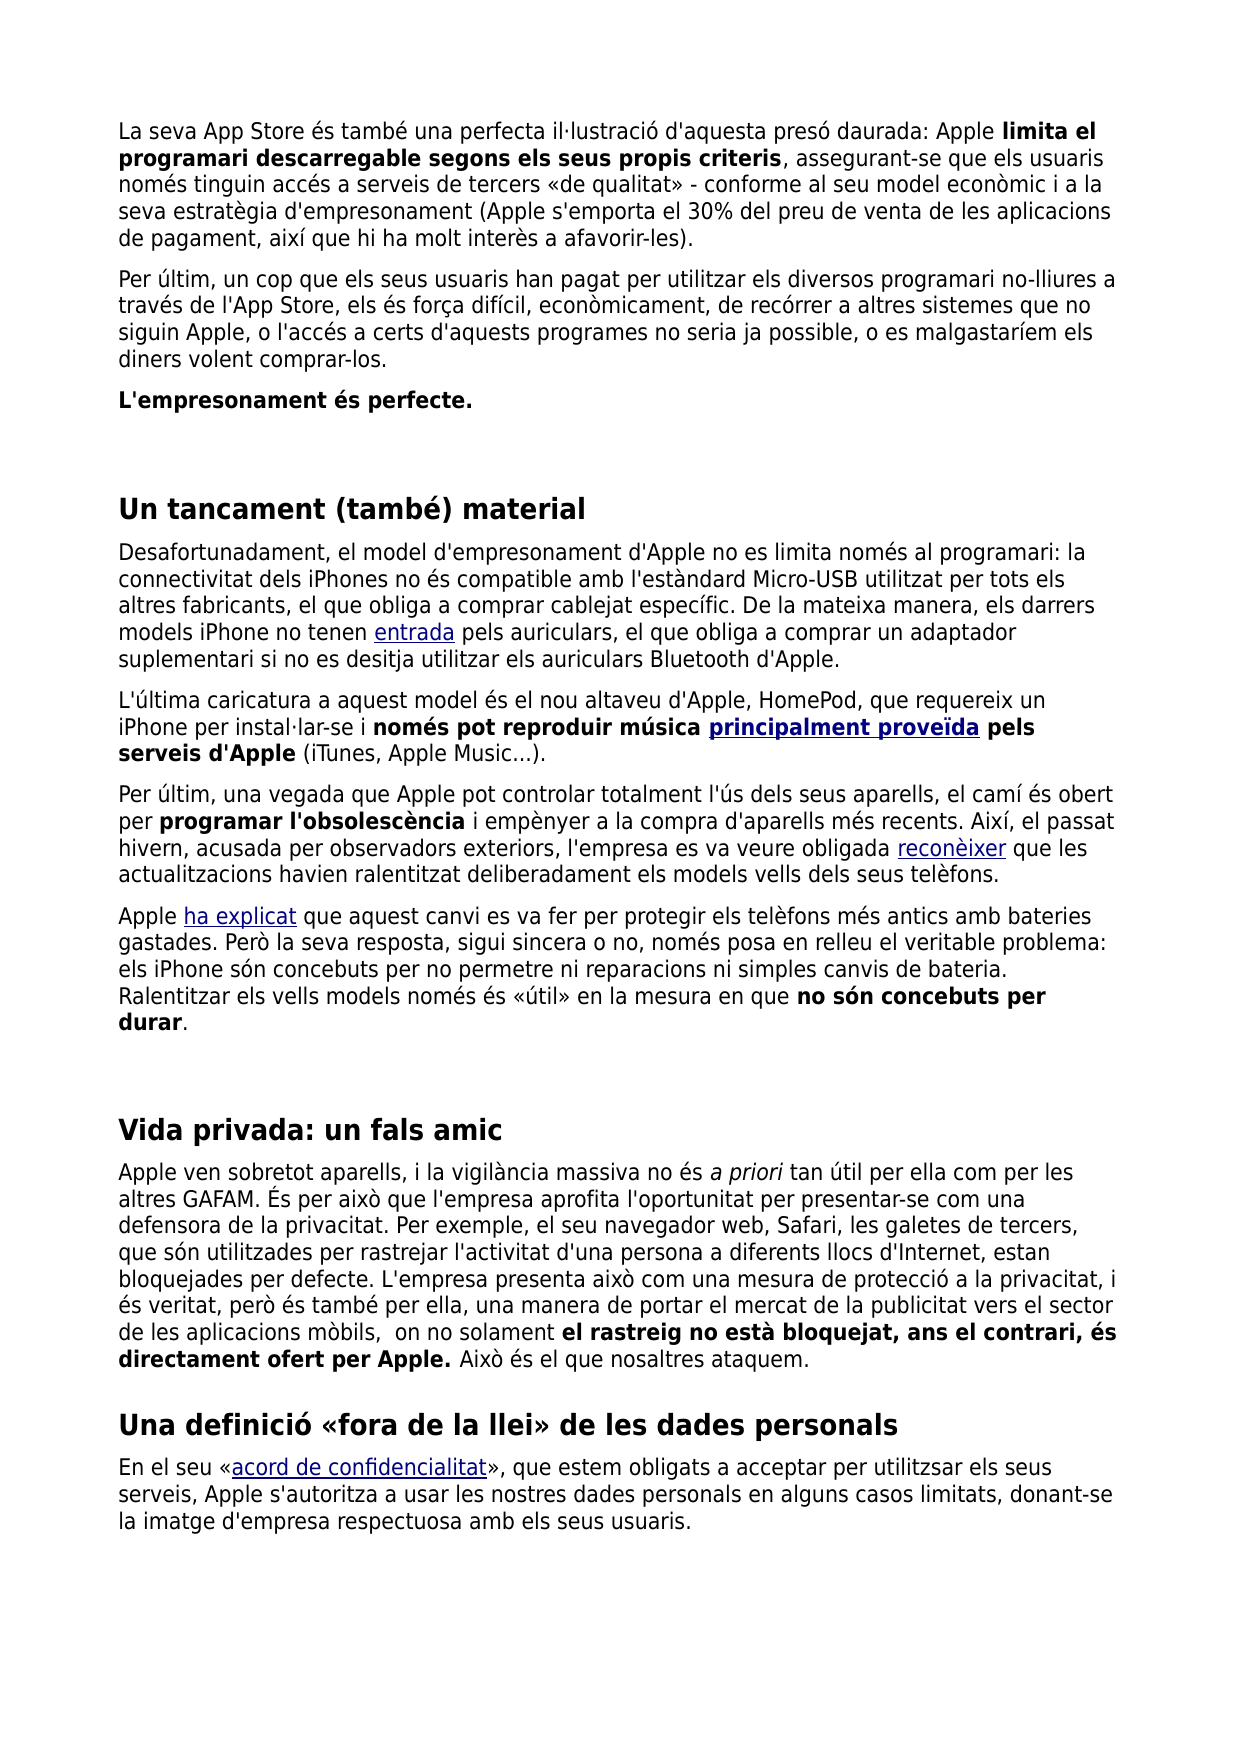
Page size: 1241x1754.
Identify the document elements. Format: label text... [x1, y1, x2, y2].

text L'última caricatura a aquest model és el nou altaveu d'Apple, HomePod, que requereix un iPhone per instal·lar-se i només pot reproduir música principalment proveïda pels serveis d'Apple (iTunes, Apple Music...). [118, 687, 1122, 767]
text La seva App Store és també una perfecta il·lustració d'aquesta presó daurada: Apple limita el programari descarregable segons els seus propis criteris, assegurant-se que els usuaris només tinguin accés a serveis de tercers «de qualitat» - conforme al seu model econòmic i a la seva estratègia d'empresonament (Apple s'emporta el 30% del preu de venta de les aplicacions de pagament, així que hi ha molt interès a afavorir-les). [118, 118, 1122, 251]
text L'empresonament és perfecte. [118, 387, 1122, 414]
text Per últim, una vegada que Apple pot controlar totalment l'ús dels seus aparells, el camí és obert per programar l'obsolescència i empènyer a la compra d'aparells més recents. Així, el passat hivern, acusada per observadors exteriors, l'empresa es va veure obligada reconèixer que les actualitzacions havien ralentitzat deliberadament els models vells dels seus telèfons. [118, 782, 1122, 888]
subtitle Una definició «fora de la llei» de les dades personals [118, 1408, 1122, 1442]
subtitle Un tancament (també) material [118, 493, 1122, 527]
text Apple ha explicat que aquest canvi es va fer per protegir els telèfons més antics amb bateries gastades. Però la seva resposta, sigui sincera o no, només posa en relleu el veritable problema: els iPhone són concebuts per no permetre ni reparacions ni simples canvis de bateria. Ralentitzar els vells models només és «útil» en la mesura en que no són concebuts per durar. [118, 903, 1122, 1036]
text En el seu «acord de confidencialitat», que estem obligats a acceptar per utilitzsar els seus serveis, Apple s'autoritza a usar les nostres dades personals en alguns casos limitats, donant-se la imatge d'empresa respectuosa amb els seus usuaris. [118, 1454, 1122, 1534]
text Apple ven sobretot aparells, i la vigilància massiva no és a priori tan útil per ella com per les altres GAFAM. És per això que l'empresa aprofita l'oportunitat per presentar-se com una defensora de la privacitat. Per exemple, el seu navegador web, Safari, les galetes de tercers, que són utilitzades per rastrejar l'activitat d'una persona a diferents llocs d'Internet, estan bloquejades per defecte. L'empresa presenta això com una mesura de protecció a la privacitat, i és veritat, però és també per ella, una manera de portar el mercat de la publicitat vers el sector de les aplicacions mòbils, on no solament el rastreig no està bloquejat, ans el contrari, és directament ofert per Apple. Això és el que nosaltres ataquem. [118, 1159, 1122, 1373]
text Per últim, un cop que els seus usuaris han pagat per utilitzar els diversos programari no-lliures a través de l'App Store, els és força difícil, econòmicament, de recórrer a altres sistemes que no siguin Apple, o l'accés a certs d'aquests programes no seria ja possible, o es malgastaríem els diners volent comprar-los. [118, 266, 1122, 373]
text Desafortunadament, el model d'empresonament d'Apple no es limita només al programari: la connectivitat dels iPhones no és compatible amb l'estàndard Micro-USB utilitzat per tots els altres fabricants, el que obliga a comprar cablejat específic. De la mateixa manera, els darrers models iPhone no tenen entrada pels auriculars, el que obliga a comprar un adaptador suplementari si no es desitja utilitzar els auriculars Bluetooth d'Apple. [118, 539, 1122, 672]
subtitle Vida privada: un fals amic [118, 1113, 1122, 1147]
